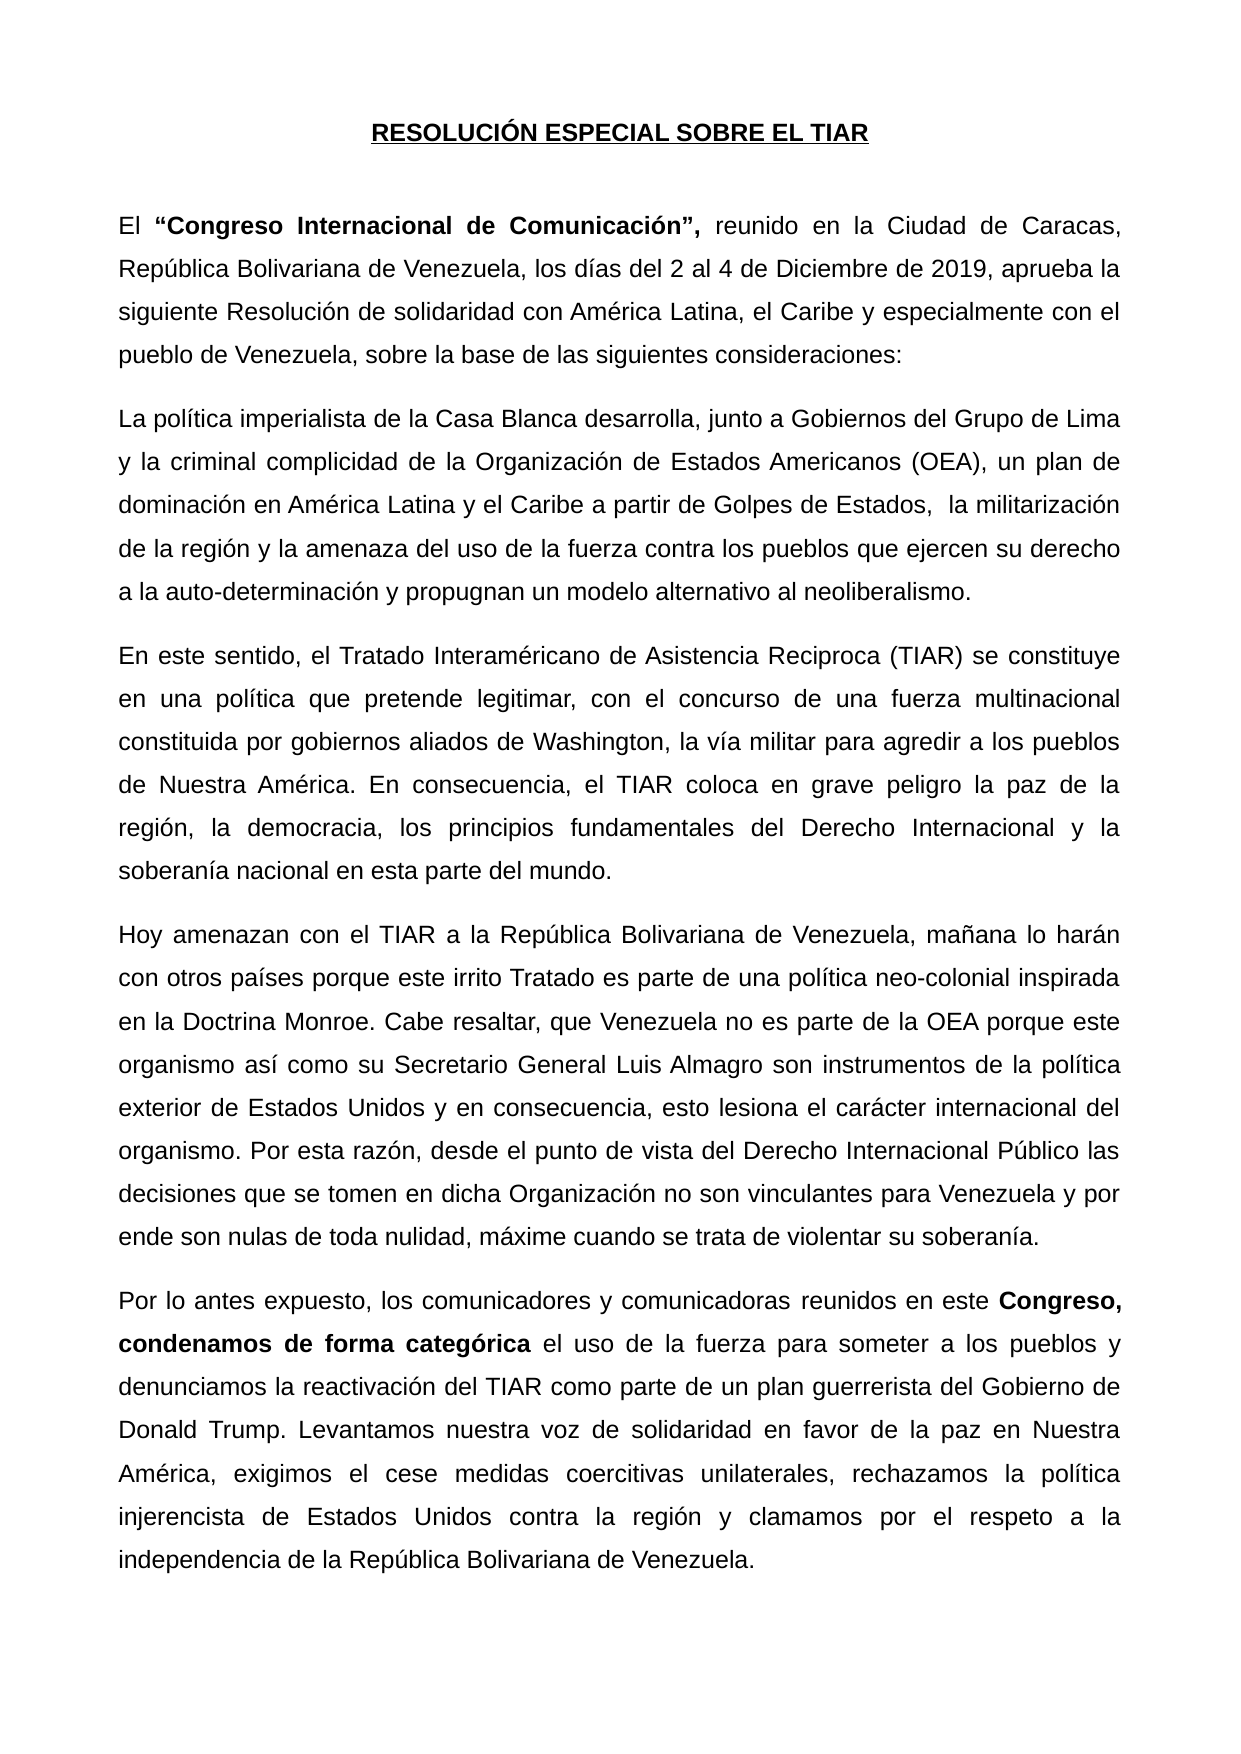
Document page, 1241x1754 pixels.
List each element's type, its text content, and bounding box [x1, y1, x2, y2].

text La política imperialista de la Casa Blanca desarrolla, junto a Gobiernos del Grupo de Lima y la criminal complicidad de la Organización de Estados Americanos (OEA), un plan de dominación en América Latina y el Caribe a partir de Golpes de Estados, la militarización de la región y la amenaza del uso de la fuerza contra los pueblos que ejercen su derecho a la auto-determinación y propugnan un modelo alternativo al neoliberalismo. [118, 404, 1122, 605]
text Hoy amenazan con el TIAR a la República Bolivariana de Venezuela, mañana lo harán con otros países porque este irrito Tratado es parte de una política neo-colonial inspirada en la Doctrina Monroe. Cabe resaltar, que Venezuela no es parte de la OEA porque este organismo así como su Secretario General Luis Almagro son instrumentos de la política exterior de Estados Unidos y en consecuencia, esto lesiona el carácter internacional del organismo. Por esta razón, desde el punto de vista del Derecho Internacional Público las decisiones que se tomen en dicha Organización no son vinculantes para Venezuela y por ende son nulas de toda nulidad, máxime cuando se trata de violentar su soberanía. [118, 920, 1122, 1251]
text RESOLUCIÓN ESPECIAL SOBRE EL TIAR [118, 118, 1122, 147]
text Por lo antes expuesto, los comunicadores y comunicadoras reunidos en este Congreso, condenamos de forma categórica el uso de la fuerza para someter a los pueblos y denunciamos la reactivación del TIAR como parte de un plan guerrerista del Gobierno de Donald Trump. Levantamos nuestra voz de solidaridad en favor de la paz en Nuestra América, exigimos el cese medidas coercitivas unilaterales, rechazamos la política injerencista de Estados Unidos contra la región y clamamos por el respeto a la independencia de la República Bolivariana de Venezuela. [118, 1286, 1122, 1573]
text En este sentido, el Tratado Interaméricano de Asistencia Reciproca (TIAR) se constituye en una política que pretende legitimar, con el concurso de una fuerza multinacional constituida por gobiernos aliados de Washington, la vía militar para agredir a los pueblos de Nuestra América. En consecuencia, el TIAR coloca en grave peligro la paz de la región, la democracia, los principios fundamentales del Derecho Internacional y la soberanía nacional en esta parte del mundo. [118, 641, 1122, 885]
text El “Congreso Internacional de Comunicación”, reunido en la Ciudad de Caracas, República Bolivariana de Venezuela, los días del 2 al 4 de Diciembre de 2019, aprueba la siguiente Resolución de solidaridad con América Latina, el Caribe y especialmente con el pueblo de Venezuela, sobre la base de las siguientes consideraciones: [118, 211, 1122, 369]
